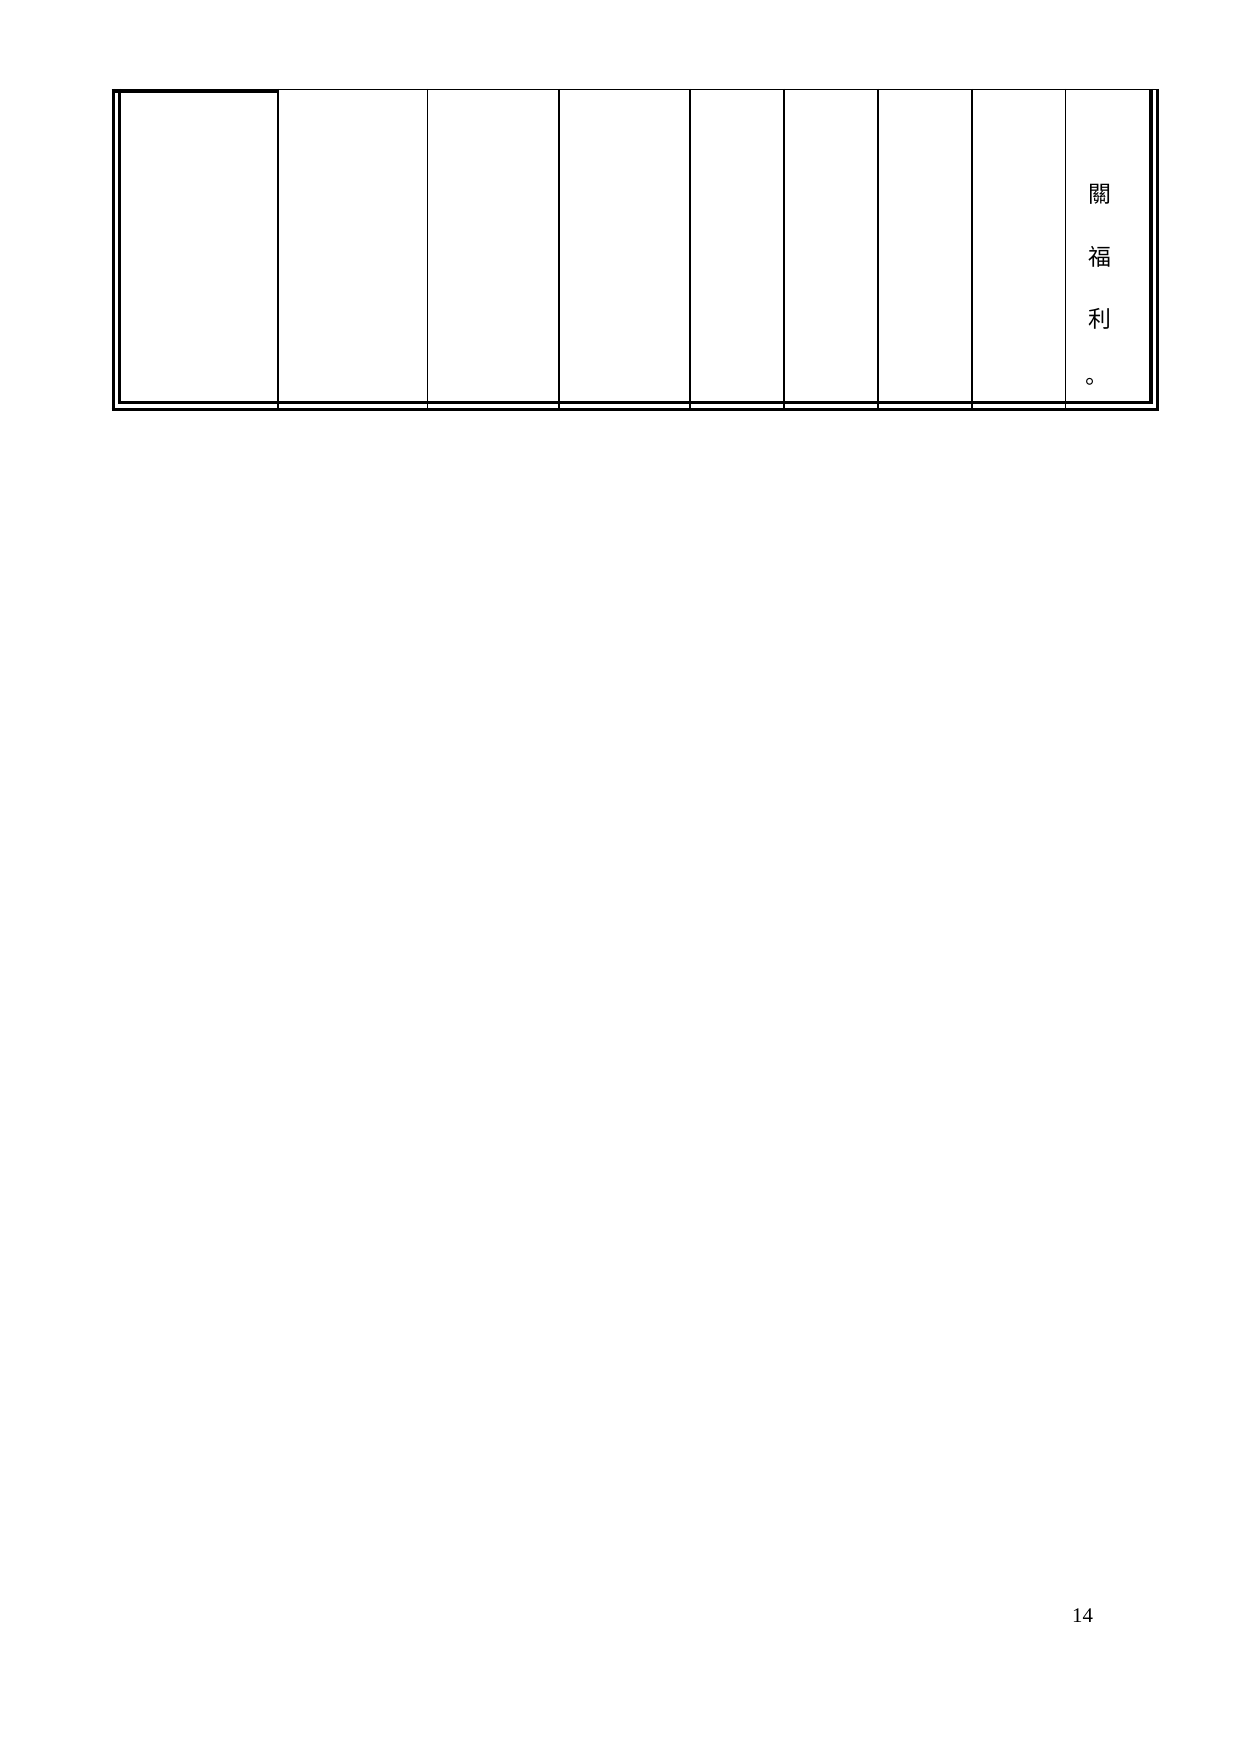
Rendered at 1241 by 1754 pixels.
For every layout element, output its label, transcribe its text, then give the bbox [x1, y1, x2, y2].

table_cell 關福利。 [1066, 90, 1149, 401]
table_cell ■有 □無 [691, 90, 783, 401]
table_cell ■有 □無 [973, 90, 1065, 401]
table_cell □免費 □不提供 ■ 有補助 [428, 90, 558, 401]
table_cell □免費 ■不提供 [279, 90, 427, 401]
table_cell ■有 □無 [879, 90, 971, 401]
table_cell 公司福利 [121, 93, 277, 401]
table_cell ■有 □無 [785, 90, 877, 401]
table_cell □提供 ■不提供 [560, 90, 689, 401]
